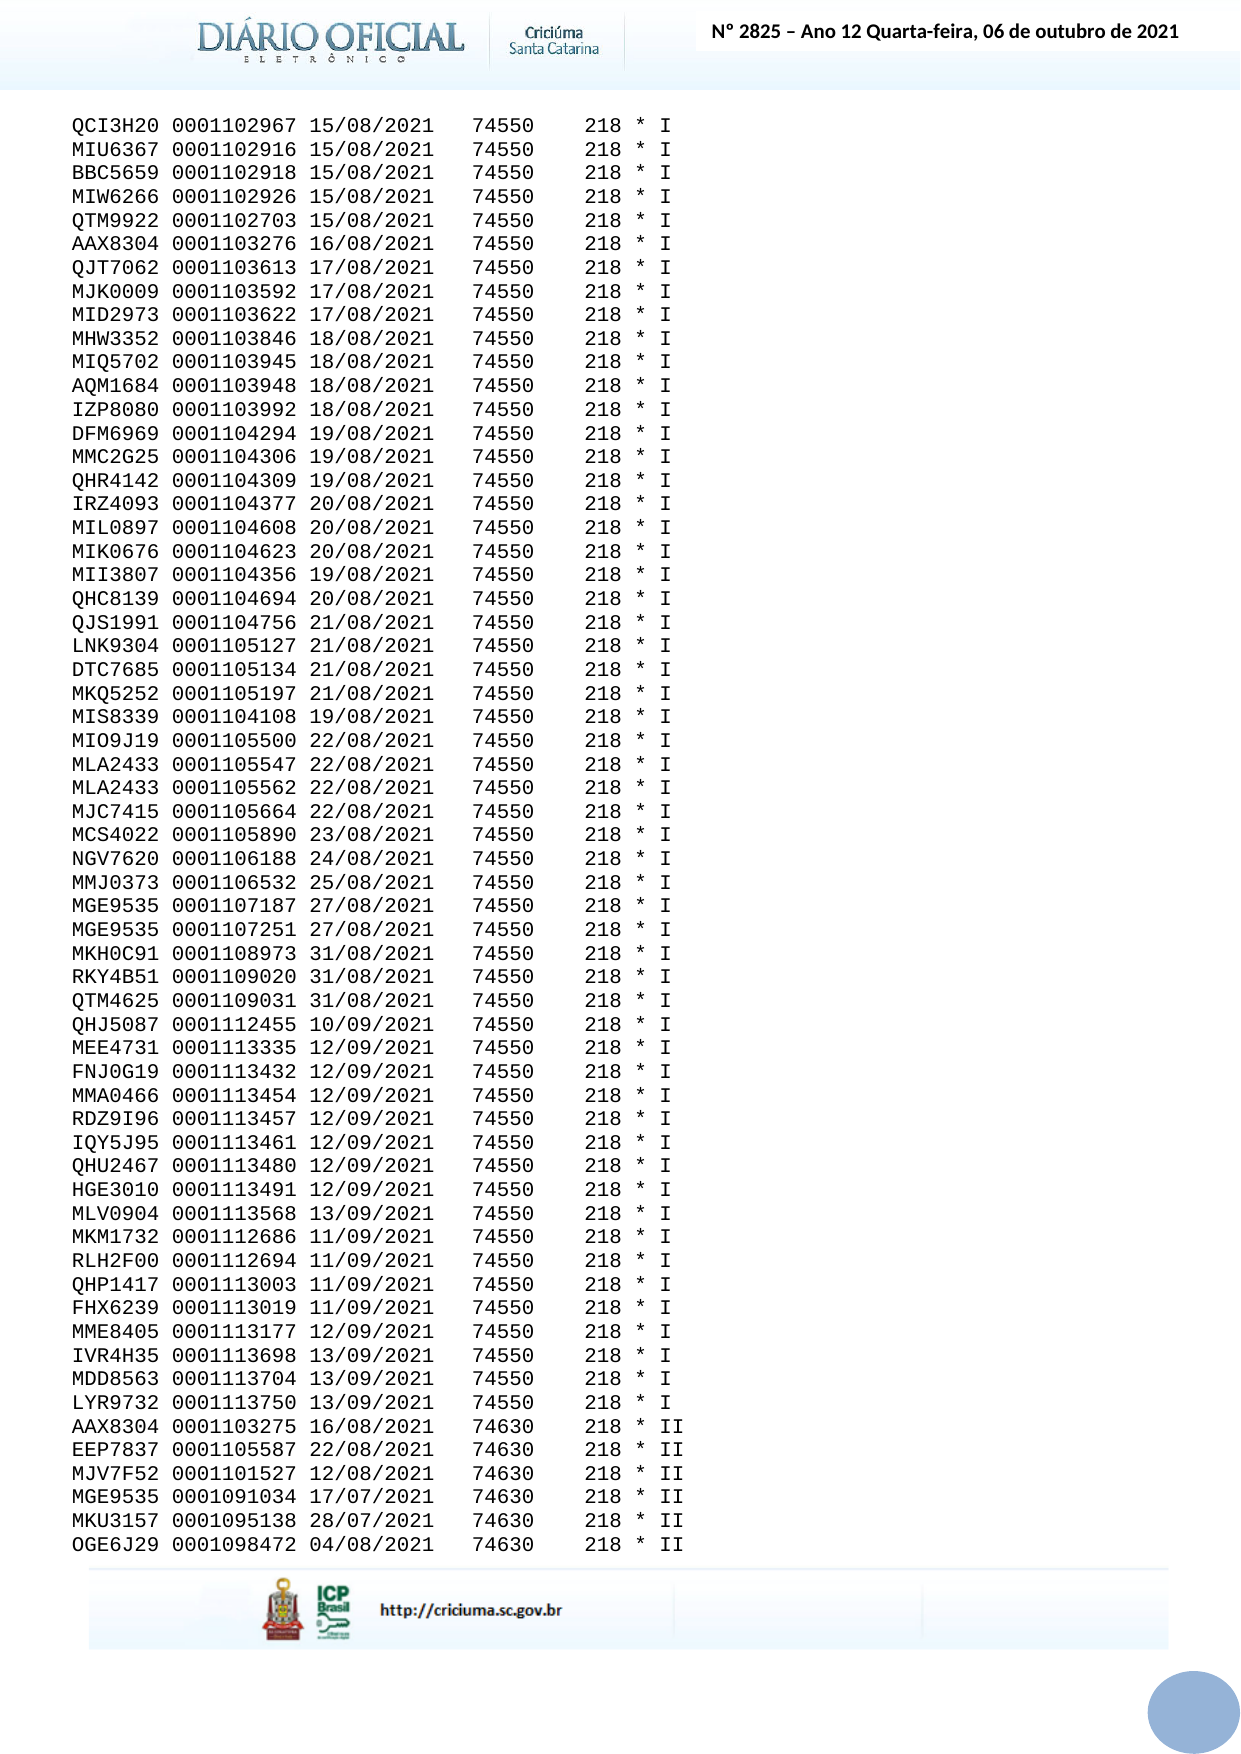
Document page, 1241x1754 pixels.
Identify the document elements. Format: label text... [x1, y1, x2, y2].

text HGE3010 0001113491 12/09/2021 74550 218 * I [59, 1179, 1181, 1203]
text MKH0C91 0001108973 31/08/2021 74550 218 * I [59, 943, 1181, 966]
text DFM6969 0001104294 19/08/2021 74550 218 * I [59, 422, 1181, 446]
text MGE9535 0001091034 17/07/2021 74630 218 * II [59, 1487, 1181, 1510]
text QCI3H20 0001102967 15/08/2021 74550 218 * I [59, 115, 1181, 139]
text LNK9304 0001105127 21/08/2021 74550 218 * I [59, 635, 1181, 659]
text MIL0897 0001104608 20/08/2021 74550 218 * I [59, 517, 1181, 541]
text MKQ5252 0001105197 21/08/2021 74550 218 * I [59, 683, 1181, 706]
text QJT7062 0001103613 17/08/2021 74550 218 * I [59, 257, 1181, 281]
text MIO9J19 0001105500 22/08/2021 74550 218 * I [59, 730, 1181, 753]
text QHU2467 0001113480 12/09/2021 74550 218 * I [59, 1156, 1181, 1179]
text MKU3157 0001095138 28/07/2021 74630 218 * II [59, 1510, 1181, 1534]
text FHX6239 0001113019 11/09/2021 74550 218 * I [59, 1297, 1181, 1321]
text IVR4H35 0001113698 13/09/2021 74550 218 * I [59, 1345, 1181, 1368]
text QJS1991 0001104756 21/08/2021 74550 218 * I [59, 612, 1181, 635]
text MLA2433 0001105547 22/08/2021 74550 218 * I [59, 753, 1181, 777]
text QTM9922 0001102703 15/08/2021 74550 218 * I [59, 210, 1181, 233]
text MMA0466 0001113454 12/09/2021 74550 218 * I [59, 1084, 1181, 1108]
text MGE9535 0001107187 27/08/2021 74550 218 * I [59, 895, 1181, 919]
text MID2973 0001103622 17/08/2021 74550 218 * I [59, 304, 1181, 328]
text MIK0676 0001104623 20/08/2021 74550 218 * I [59, 541, 1181, 564]
text MME8405 0001113177 12/09/2021 74550 218 * I [59, 1321, 1181, 1345]
text QHP1417 0001113003 11/09/2021 74550 218 * I [59, 1274, 1181, 1297]
text MIW6266 0001102926 15/08/2021 74550 218 * I [59, 186, 1181, 210]
text AQM1684 0001103948 18/08/2021 74550 218 * I [59, 375, 1181, 399]
text DTC7685 0001105134 21/08/2021 74550 218 * I [59, 659, 1181, 683]
text MII3807 0001104356 19/08/2021 74550 218 * I [59, 564, 1181, 588]
text QHR4142 0001104309 19/08/2021 74550 218 * I [59, 470, 1181, 493]
text AAX8304 0001103276 16/08/2021 74550 218 * I [59, 233, 1181, 257]
text MLV0904 0001113568 13/09/2021 74550 218 * I [59, 1203, 1181, 1226]
text MJC7415 0001105664 22/08/2021 74550 218 * I [59, 801, 1181, 824]
text RKY4B51 0001109020 31/08/2021 74550 218 * I [59, 966, 1181, 990]
text MEE4731 0001113335 12/09/2021 74550 218 * I [59, 1037, 1181, 1061]
text MJK0009 0001103592 17/08/2021 74550 218 * I [59, 281, 1181, 304]
text MCS4022 0001105890 23/08/2021 74550 218 * I [59, 824, 1181, 848]
text RLH2F00 0001112694 11/09/2021 74550 218 * I [59, 1250, 1181, 1274]
text MLA2433 0001105562 22/08/2021 74550 218 * I [59, 777, 1181, 801]
text MMJ0373 0001106532 25/08/2021 74550 218 * I [59, 872, 1181, 895]
text MJV7F52 0001101527 12/08/2021 74630 218 * II [59, 1463, 1181, 1487]
text MMC2G25 0001104306 19/08/2021 74550 218 * I [59, 446, 1181, 470]
text MKM1732 0001112686 11/09/2021 74550 218 * I [59, 1226, 1181, 1250]
text QHJ5087 0001112455 10/09/2021 74550 218 * I [59, 1014, 1181, 1037]
text MHW3352 0001103846 18/08/2021 74550 218 * I [59, 328, 1181, 352]
text EEP7837 0001105587 22/08/2021 74630 218 * II [59, 1439, 1181, 1463]
text MIS8339 0001104108 19/08/2021 74550 218 * I [59, 706, 1181, 730]
text IQY5J95 0001113461 12/09/2021 74550 218 * I [59, 1132, 1181, 1156]
text MGE9535 0001107251 27/08/2021 74550 218 * I [59, 919, 1181, 943]
text QHC8139 0001104694 20/08/2021 74550 218 * I [59, 588, 1181, 612]
text FNJ0G19 0001113432 12/09/2021 74550 218 * I [59, 1061, 1181, 1084]
text BBC5659 0001102918 15/08/2021 74550 218 * I [59, 162, 1181, 186]
text OGE6J29 0001098472 04/08/2021 74630 218 * II [59, 1534, 1181, 1557]
text IZP8080 0001103992 18/08/2021 74550 218 * I [59, 399, 1181, 422]
text MIQ5702 0001103945 18/08/2021 74550 218 * I [59, 352, 1181, 375]
text NGV7620 0001106188 24/08/2021 74550 218 * I [59, 848, 1181, 872]
text AAX8304 0001103275 16/08/2021 74630 218 * II [59, 1416, 1181, 1439]
text MDD8563 0001113704 13/09/2021 74550 218 * I [59, 1368, 1181, 1392]
text LYR9732 0001113750 13/09/2021 74550 218 * I [59, 1392, 1181, 1416]
text QTM4625 0001109031 31/08/2021 74550 218 * I [59, 990, 1181, 1014]
text RDZ9I96 0001113457 12/09/2021 74550 218 * I [59, 1108, 1181, 1132]
text IRZ4093 0001104377 20/08/2021 74550 218 * I [59, 493, 1181, 517]
text MIU6367 0001102916 15/08/2021 74550 218 * I [59, 139, 1181, 162]
